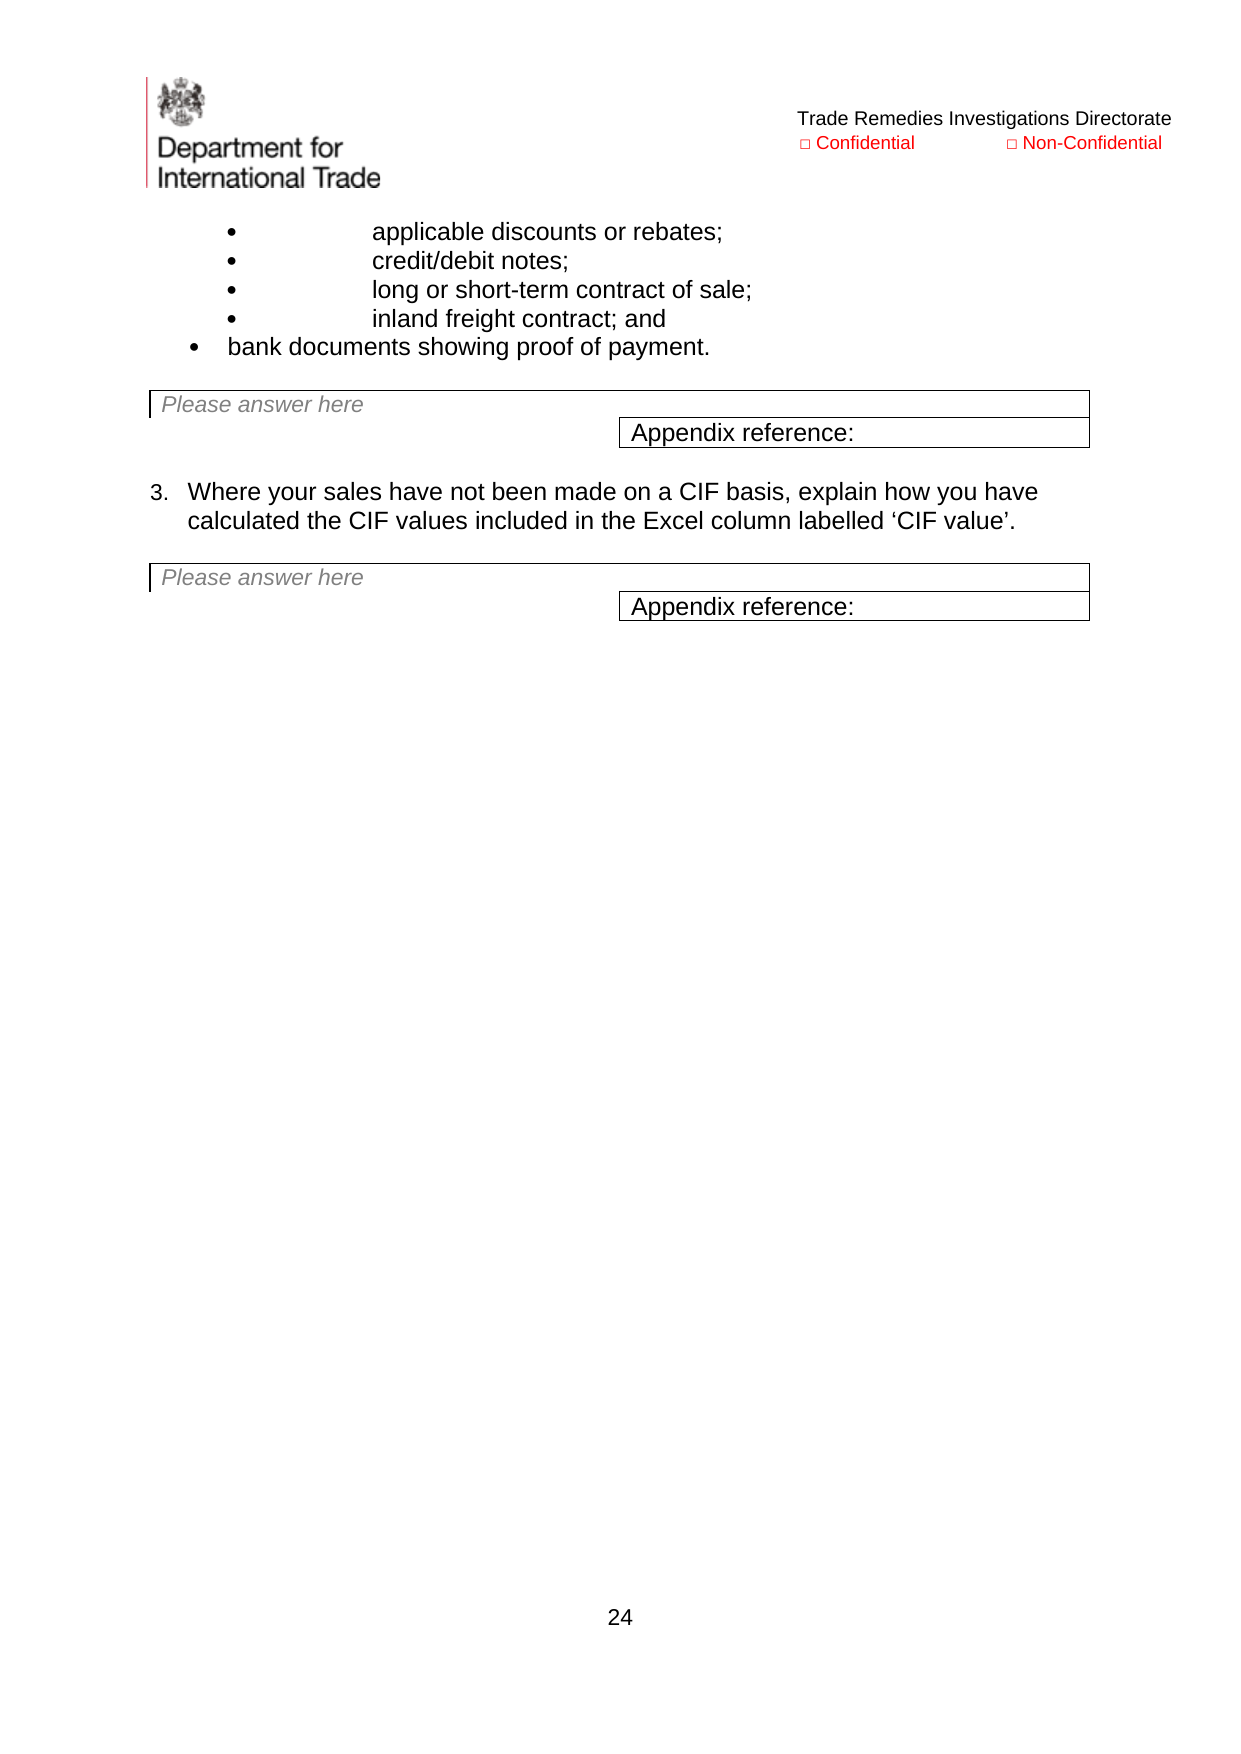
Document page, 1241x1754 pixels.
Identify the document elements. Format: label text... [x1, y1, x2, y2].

table_header Please answer here [151, 564, 1089, 591]
list Where your sales have not been made on a CIF basis, explain how you have calculated the CIF values included in the Excel column labelled ‘CIF value’. [150, 477, 1090, 534]
table_cell [150, 418, 619, 447]
table_cell [150, 592, 619, 620]
table_cell Appendix reference: [620, 592, 1089, 620]
table_header Please answer here [151, 391, 1089, 417]
list bank documents showing proof of payment. [190, 332, 1090, 361]
list credit/debit notes; [228, 246, 1090, 275]
list long or short-term contract of sale; [228, 275, 1090, 304]
list applicable discounts or rebates; [228, 217, 1090, 246]
list inland freight contract; and [228, 304, 1090, 332]
table_cell Appendix reference: [620, 418, 1089, 447]
